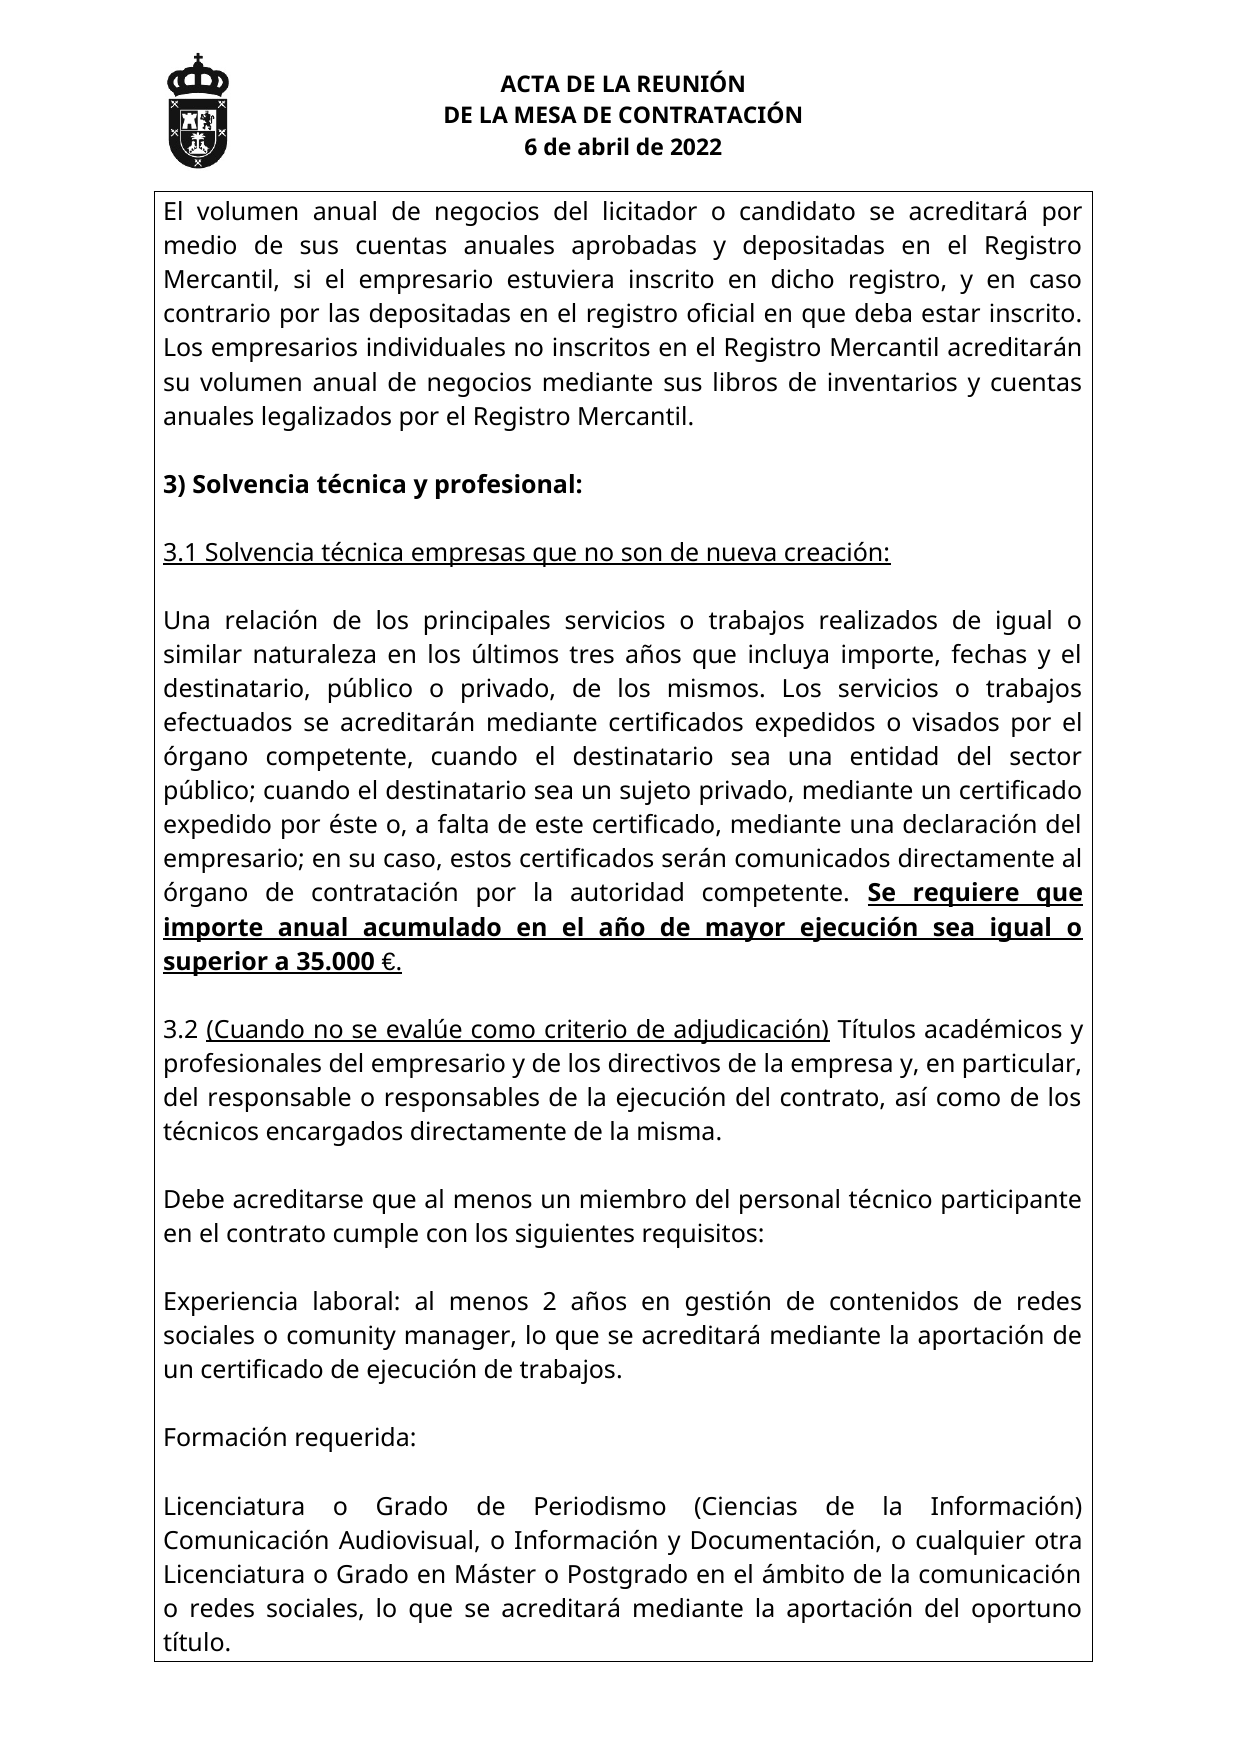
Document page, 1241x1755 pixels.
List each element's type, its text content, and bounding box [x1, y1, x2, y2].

text Formación requerida: [155, 1417, 1092, 1454]
picture [164, 50, 231, 171]
text Licenciatura o Grado de Periodismo (Ciencias de la Información) Comunicación Audiovisual, o Información y Documentación, o cualquier otra Licenciatura o Grado en Máster o Postgrado en el ámbito de la comunicación o redes sociales, lo que se acreditará mediante la aportación del oportuno título. [155, 1485, 1092, 1661]
text Experiencia laboral: al menos 2 años en gestión de contenidos de redes sociales o comunity manager, lo que se acreditará mediante la aportación de un certificado de ejecución de trabajos. [155, 1281, 1092, 1386]
text 3.2 (Cuando no se evalúe como criterio de adjudicación) Títulos académicos y profesionales del empresario y de los directivos de la empresa y, en particular, del responsable o responsables de la ejecución del contrato, así como de los técnicos encargados directamente de la misma. [155, 1008, 1092, 1148]
text Debe acreditarse que al menos un miembro del personal técnico participante en el contrato cumple con los siguientes requisitos: [155, 1178, 1092, 1250]
text Una relación de los principales servicios o trabajos realizados de igual o similar naturaleza en los últimos tres años que incluya importe, fechas y el destinatario, público o privado, de los mismos. Los servicios o trabajos efectuados se acreditarán mediante certificados expedidos o visados por el órgano competente, cuando el destinatario sea una entidad del sector público; cuando el destinatario sea un sujeto privado, mediante un certificado expedido por éste o, a falta de este certificado, mediante una declaración del empresario; en su caso, estos certificados serán comunicados directamente al órgano de contratación por la autoridad competente. Se requiere que importe anual acumulado en el año de mayor ejecución sea igual o superior a 35.000 €. [155, 599, 1092, 977]
text 3.1 Solvencia técnica empresas que no son de nueva creación: [155, 531, 1092, 568]
text El volumen anual de negocios del licitador o candidato se acreditará por medio de sus cuentas anuales aprobadas y depositadas en el Registro Mercantil, si el empresario estuviera inscrito en dicho registro, y en caso contrario por las depositadas en el registro oficial en que deba estar inscrito. Los empresarios individuales no inscritos en el Registro Mercantil acreditarán su volumen anual de negocios mediante sus libros de inventarios y cuentas anuales legalizados por el Registro Mercantil. [155, 192, 1092, 432]
text 3) Solvencia técnica y profesional: [155, 463, 1092, 500]
